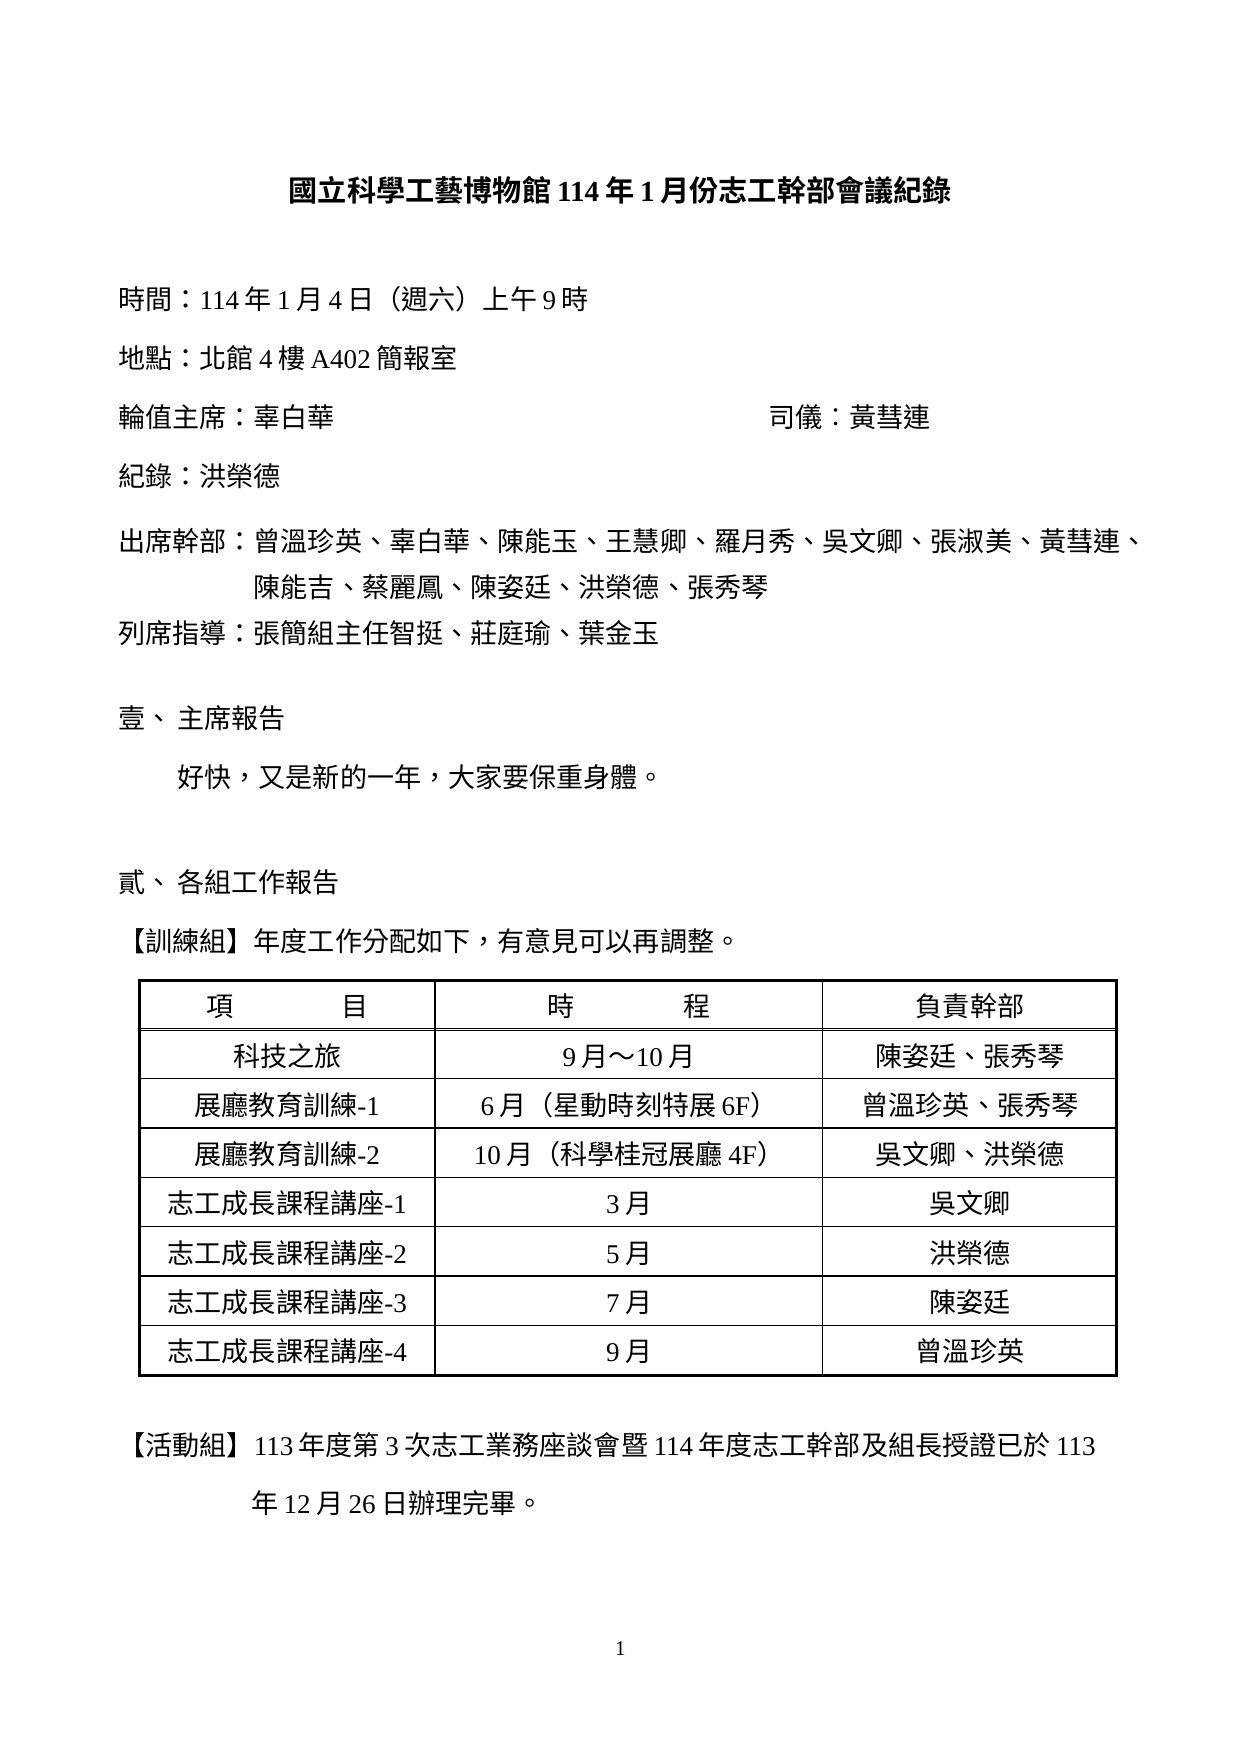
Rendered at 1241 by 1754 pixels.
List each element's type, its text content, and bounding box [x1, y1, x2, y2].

table_header 時 程 [436, 982, 822, 1028]
table_cell 10月（科學桂冠展廳4F） [436, 1129, 822, 1176]
table_cell 展廳教育訓練-2 [141, 1129, 434, 1176]
text 國立科學工藝博物館114年1月份志工幹部會議紀錄 [118, 168, 1122, 210]
table_cell 3月 [436, 1178, 822, 1226]
table_cell 9月 [436, 1326, 822, 1374]
text 輪值主席：辜白華 司儀︰黃彗連 紀錄：洪榮德 [118, 396, 1122, 494]
table_cell 志工成長課程講座-2 [141, 1227, 434, 1275]
table_cell 陳姿廷、張秀琴 [823, 1031, 1115, 1078]
text 好快，又是新的一年，大家要保重身體。 [177, 756, 1122, 795]
table_cell 曾溫珍英、張秀琴 [823, 1079, 1115, 1127]
table_cell 展廳教育訓練-1 [141, 1079, 434, 1127]
table_header 負責幹部 [823, 982, 1115, 1028]
table_cell 吳文卿 [823, 1178, 1115, 1226]
table_cell 科技之旅 [141, 1031, 434, 1078]
table_cell 志工成長課程講座-1 [141, 1178, 434, 1226]
table_cell 陳姿廷 [823, 1277, 1115, 1324]
table_cell 洪榮德 [823, 1227, 1115, 1275]
table_cell 志工成長課程講座-3 [141, 1277, 434, 1324]
table_header 項 目 [141, 982, 434, 1028]
text 【活動組】113年度第3次志工業務座談會暨114年度志工幹部及組長授證已於113年12月26日辦理完畢。 [118, 1424, 1122, 1522]
table_cell 6月（星動時刻特展6F） [436, 1079, 822, 1127]
text 地點：北館4樓A402簡報室 [118, 337, 1122, 376]
text 出席幹部：曾溫珍英、辜白華、陳能玉、王慧卿、羅月秀、吳文卿、張淑美、黃彗連、陳能吉、蔡麗鳳、陳姿廷、洪榮德、張秀琴 [118, 513, 1122, 605]
list 主席報告 [118, 697, 1122, 736]
text 時間：114年1月4日（週六）上午9時 [118, 278, 1122, 317]
table_cell 9月～10月 [436, 1031, 822, 1078]
text 【訓練組】年度工作分配如下，有意見可以再調整。 [118, 920, 1122, 959]
list 各組工作報告 [118, 861, 1122, 900]
table_cell 曾溫珍英 [823, 1326, 1115, 1374]
table_cell 7月 [436, 1277, 822, 1324]
table_cell 5月 [436, 1227, 822, 1275]
table_cell 吳文卿、洪榮德 [823, 1129, 1115, 1176]
table_cell 志工成長課程講座-4 [141, 1326, 434, 1374]
text 列席指導：張簡組主任智挺、莊庭瑜、葉金玉 [118, 605, 1122, 651]
